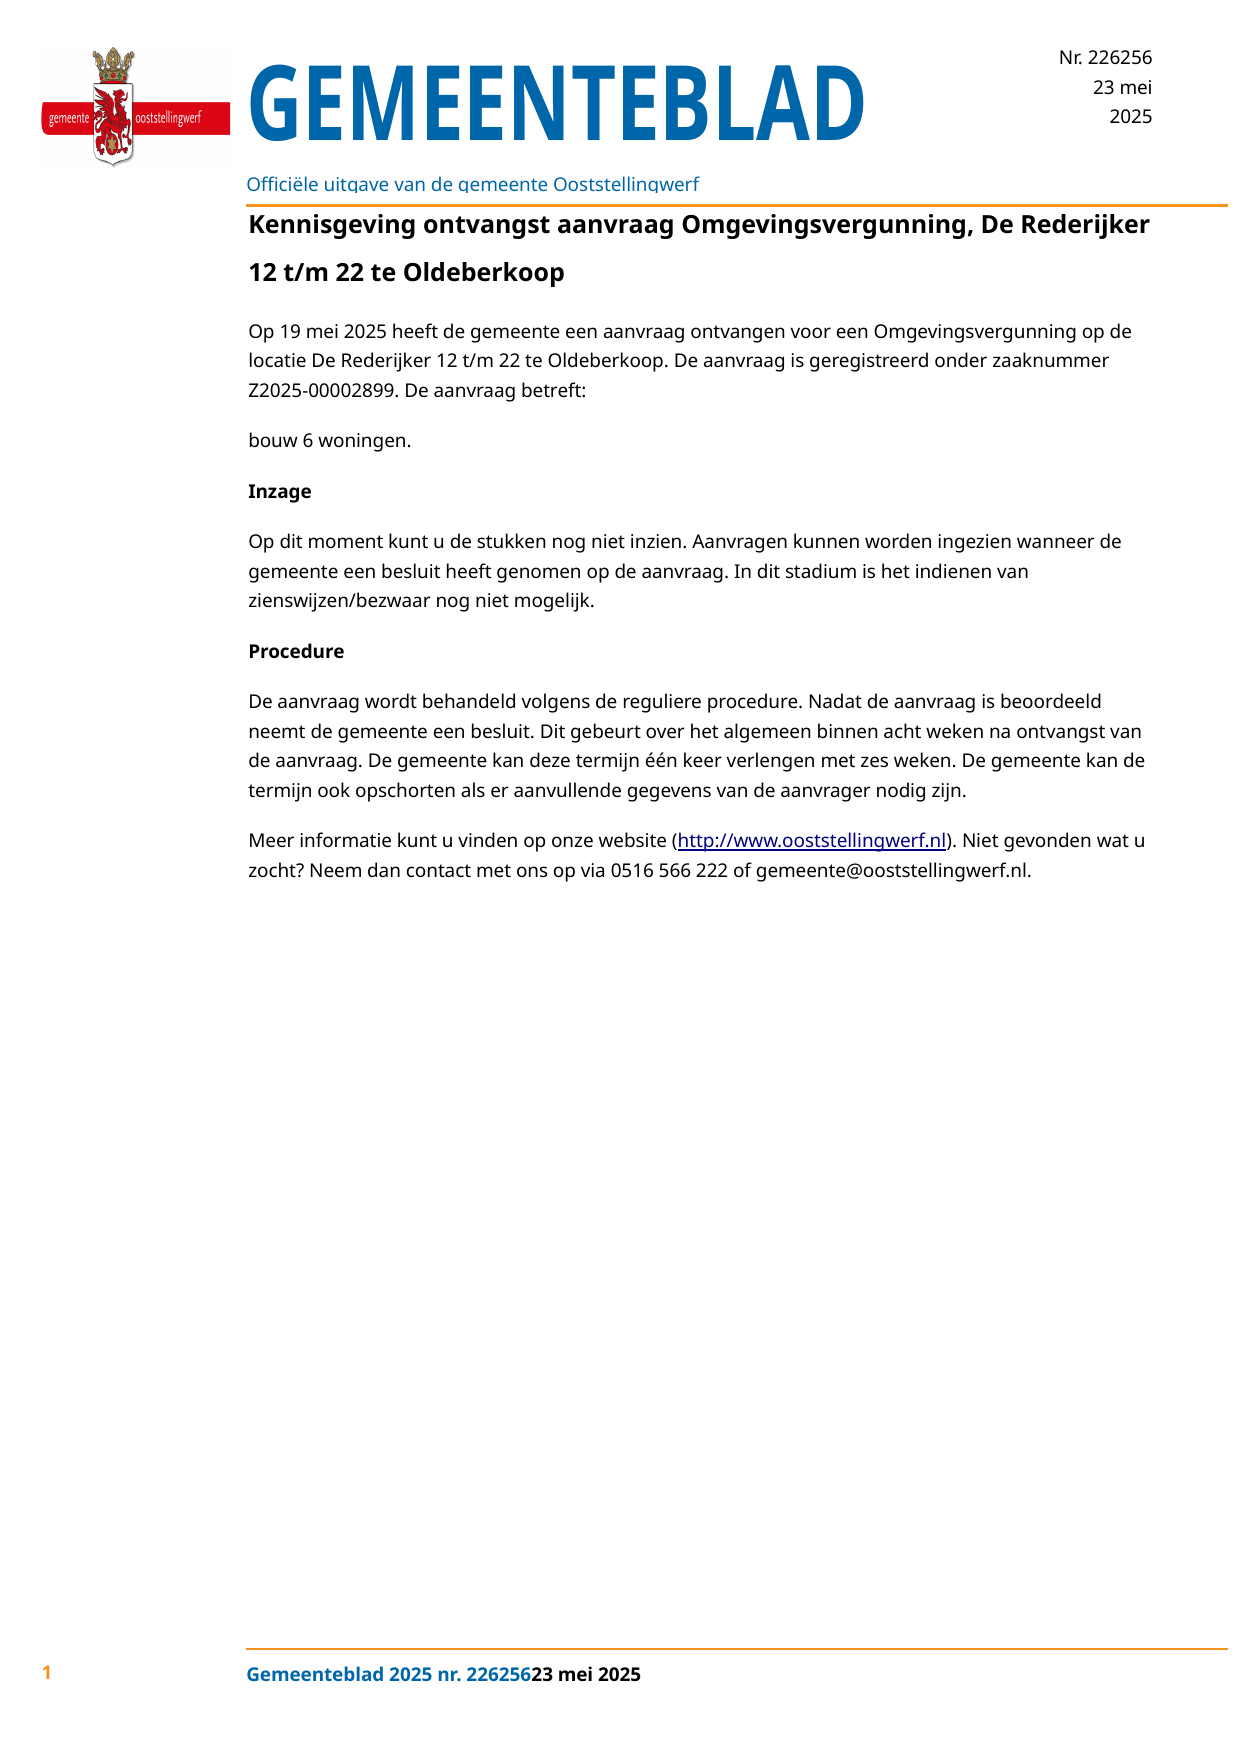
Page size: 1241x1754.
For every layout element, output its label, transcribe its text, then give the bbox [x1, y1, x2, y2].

text bouw 6 woningen. [248, 427, 1152, 453]
picture [41, 47, 231, 172]
text Op dit moment kunt u de stukken nog niet inzien. Aanvragen kunnen worden ingezien wanneer de gemeente een besluit heeft genomen op de aanvraag. In dit stadium is het indienen van zienswijzen/bezwaar nog niet mogelijk. [248, 528, 1152, 613]
text De aanvraag wordt behandeld volgens de reguliere procedure. Nadat de aanvraag is beoordeeld neemt de gemeente een besluit. Dit gebeurt over het algemeen binnen acht weken na ontvangst van de aanvraag. De gemeente kan deze termijn één keer verlengen met zes weken. De gemeente kan de termijn ook opschorten als er aanvullende gegevens van de aanvrager nodig zijn. [248, 688, 1152, 803]
text Meer informatie kunt u vinden op onze website (http://www.ooststellingwerf.nl). Niet gevonden wat u zocht? Neem dan contact met ons op via 0516 566 222 of gemeente@ooststellingwerf.nl. [248, 827, 1152, 883]
text Kennisgeving ontvangst aanvraag Omgevingsvergunning, De Rederijker 12 t/m 22 te Oldeberkoop [248, 207, 1152, 288]
text Procedure [248, 638, 1152, 664]
text Op 19 mei 2025 heeft de gemeente een aanvraag ontvangen voor een Omgevingsvergunning op de locatie De Rederijker 12 t/m 22 te Oldeberkoop. De aanvraag is geregistreerd onder zaaknummer Z2025-00002899. De aanvraag betreft: [248, 318, 1152, 403]
text Inzage [248, 478, 1152, 504]
